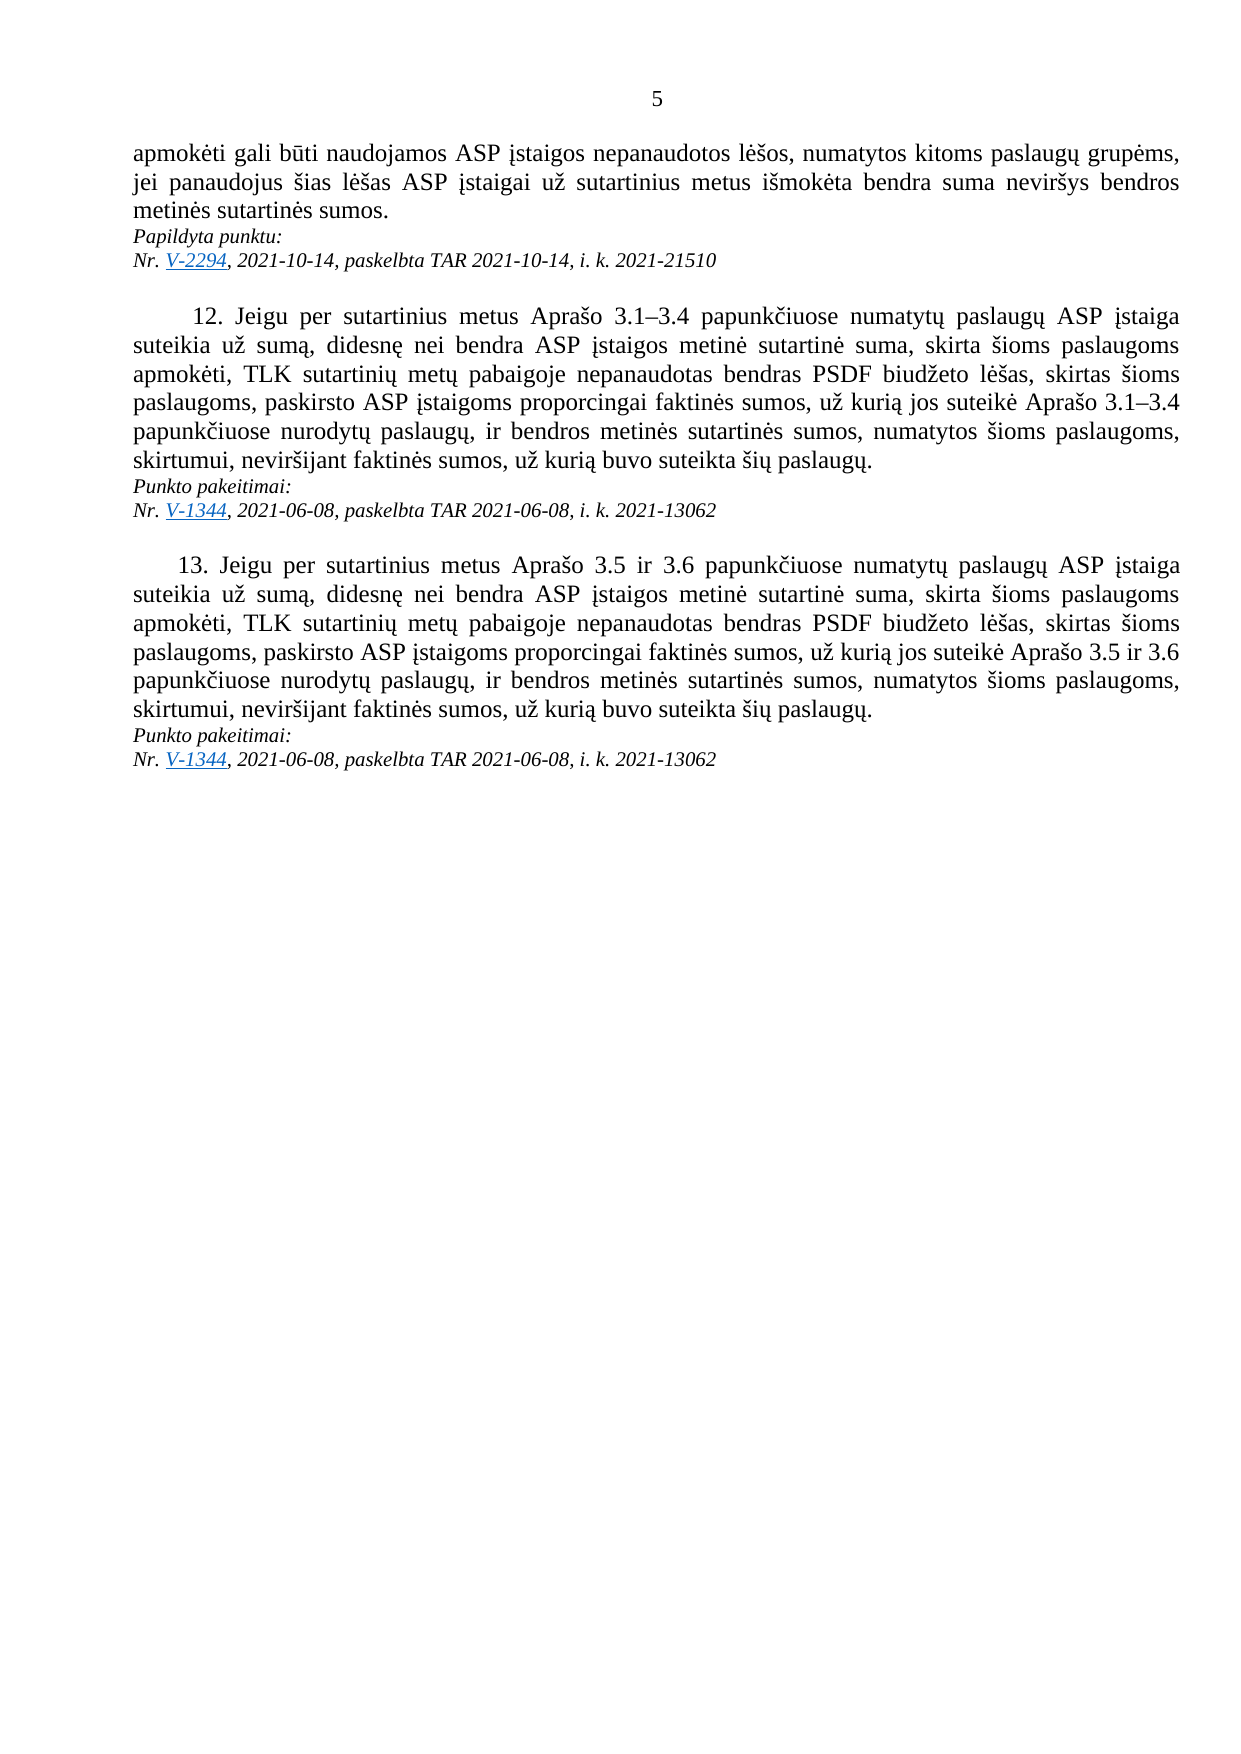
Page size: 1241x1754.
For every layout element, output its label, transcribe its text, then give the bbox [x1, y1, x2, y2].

text Papildyta punktu: [133, 224, 1181, 248]
text Nr. V-1344, 2021-06-08, paskelbta TAR 2021-06-08, i. k. 2021-13062 [133, 498, 1181, 522]
text 13. Jeigu per sutartinius metus Aprašo 3.5 ir 3.6 papunkčiuose numatytų paslaugų ASP įstaiga suteikia už sumą, didesnę nei bendra ASP įstaigos metinė sutartinė suma, skirta šioms paslaugoms apmokėti, TLK sutartinių metų pabaigoje nepanaudotas bendras PSDF biudžeto lėšas, skirtas šioms paslaugoms, paskirsto ASP įstaigoms proporcingai faktinės sumos, už kurią jos suteikė Aprašo 3.5 ir 3.6 papunkčiuose nurodytų paslaugų, ir bendros metinės sutartinės sumos, numatytos šioms paslaugoms, skirtumui, neviršijant faktinės sumos, už kurią buvo suteikta šių paslaugų. [133, 551, 1181, 723]
text Punkto pakeitimai: [133, 474, 1181, 498]
text 12. Jeigu per sutartinius metus Aprašo 3.1–3.4 papunkčiuose numatytų paslaugų ASP įstaiga suteikia už sumą, didesnę nei bendra ASP įstaigos metinė sutartinė suma, skirta šioms paslaugoms apmokėti, TLK sutartinių metų pabaigoje nepanaudotas bendras PSDF biudžeto lėšas, skirtas šioms paslaugoms, paskirsto ASP įstaigoms proporcingai faktinės sumos, už kurią jos suteikė Aprašo 3.1–3.4 papunkčiuose nurodytų paslaugų, ir bendros metinės sutartinės sumos, numatytos šioms paslaugoms, skirtumui, neviršijant faktinės sumos, už kurią buvo suteikta šių paslaugų. [133, 301, 1181, 474]
text Punkto pakeitimai: [133, 723, 1181, 747]
text apmokėti gali būti naudojamos ASP įstaigos nepanaudotos lėšos, numatytos kitoms paslaugų grupėms, jei panaudojus šias lėšas ASP įstaigai už sutartinius metus išmokėta bendra suma neviršys bendros metinės sutartinės sumos. [133, 138, 1181, 224]
text Nr. V-2294, 2021-10-14, paskelbta TAR 2021-10-14, i. k. 2021-21510 [133, 248, 1181, 272]
text Nr. V-1344, 2021-06-08, paskelbta TAR 2021-06-08, i. k. 2021-13062 [133, 747, 1181, 771]
